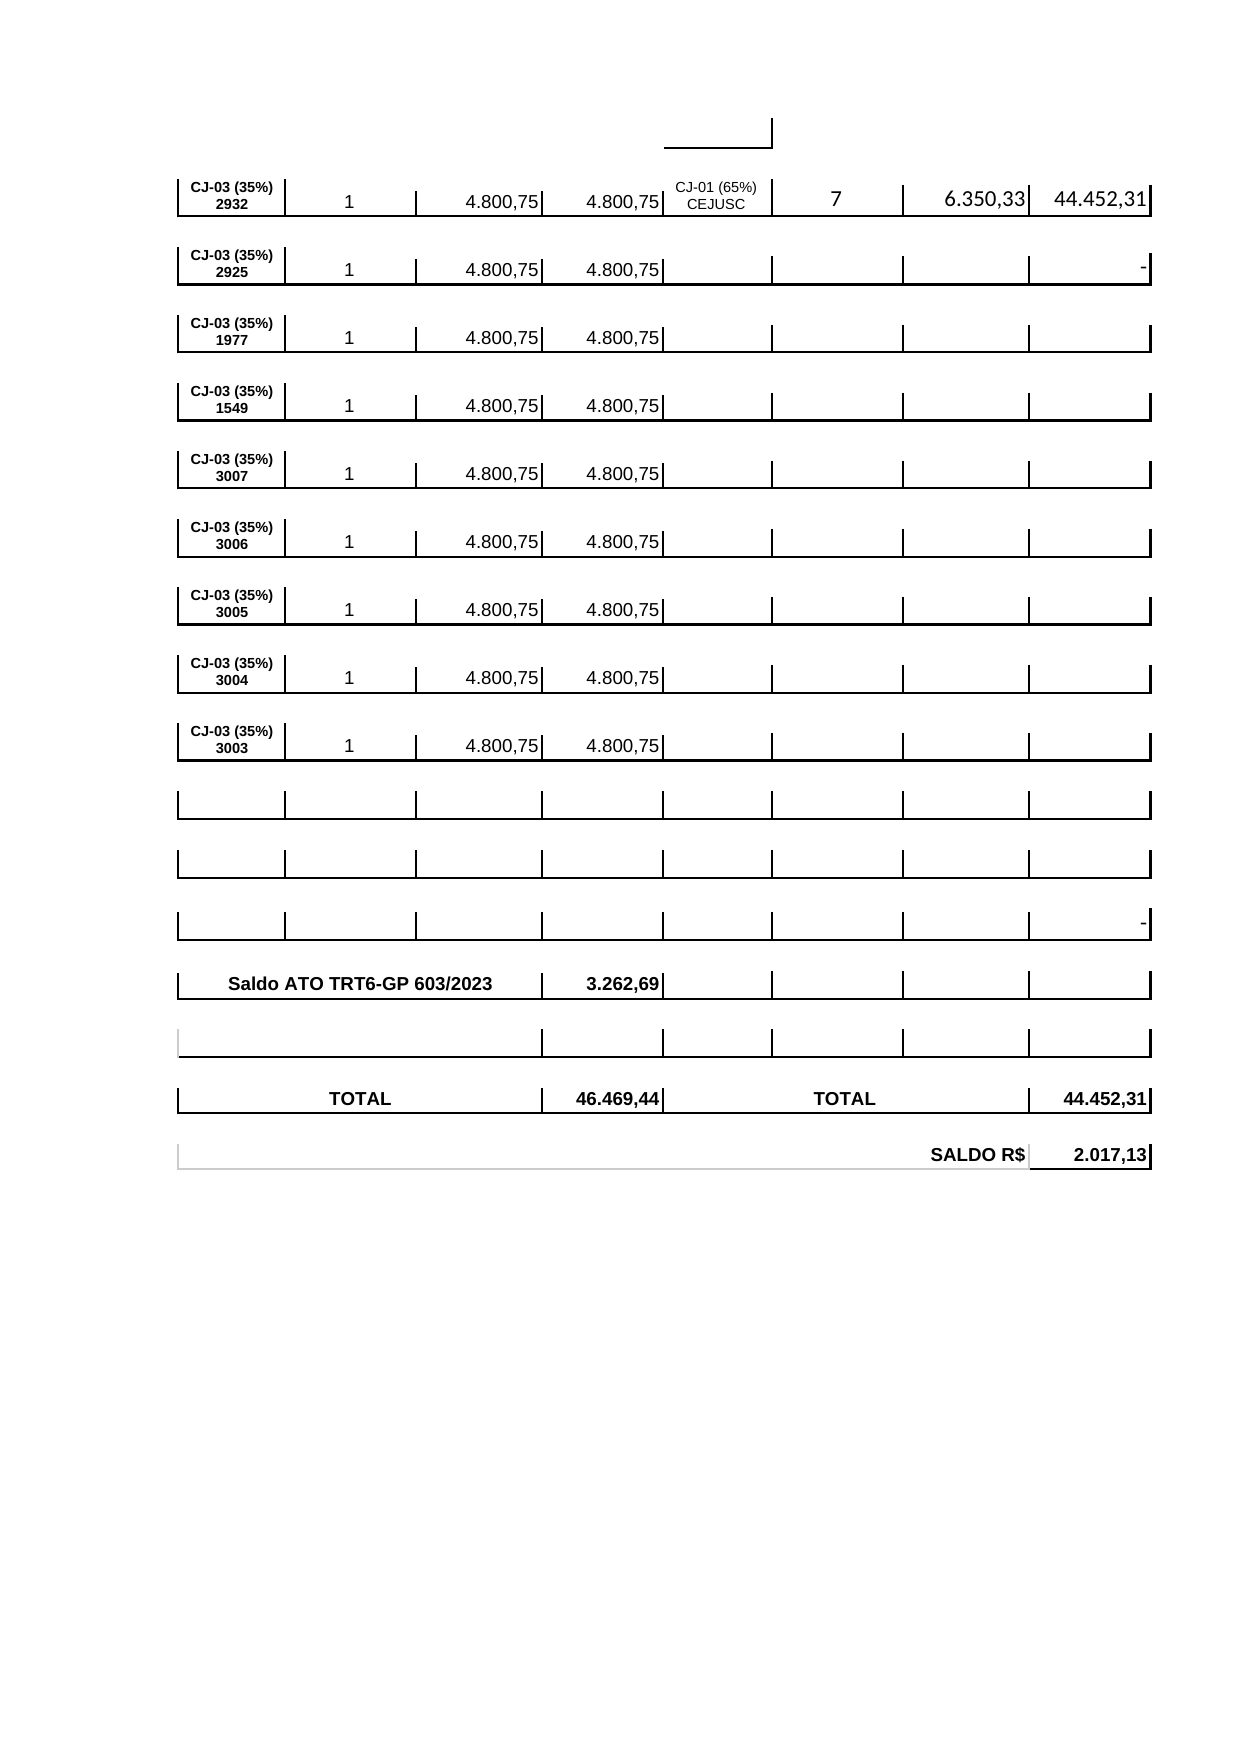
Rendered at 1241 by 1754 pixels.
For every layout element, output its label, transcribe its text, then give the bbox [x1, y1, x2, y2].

table_cell [664, 315, 773, 351]
table_cell [773, 286, 904, 315]
table_cell [904, 626, 1030, 655]
table_cell [1030, 723, 1152, 759]
table_cell [177, 558, 286, 587]
table_cell [664, 519, 773, 556]
table_cell CJ-03 (35%) 3007 [179, 451, 284, 487]
table_cell [179, 850, 284, 877]
table_cell [543, 217, 664, 247]
table_cell [1030, 971, 1149, 998]
table_cell 3.262,69 [543, 971, 664, 998]
table_cell [664, 353, 773, 383]
table_cell [1030, 587, 1152, 623]
table_cell [177, 908, 286, 939]
table_cell [1030, 791, 1149, 818]
table_cell [773, 762, 904, 791]
table_cell [904, 723, 1030, 759]
table_cell [1030, 879, 1152, 908]
table_cell [177, 626, 286, 655]
table_cell CJ-03 (35%) 3005 [179, 587, 284, 623]
table_cell [417, 694, 543, 723]
table_cell [904, 247, 1030, 283]
table_cell CJ-03 (35%) 3003 [179, 723, 284, 759]
table_cell [286, 941, 417, 971]
table_cell [904, 791, 1028, 818]
table_cell [543, 1000, 664, 1029]
table_cell [773, 850, 902, 877]
table_cell 2.017,13 [1030, 1144, 1149, 1168]
table_cell [1030, 850, 1149, 877]
table_cell 4.800,75 [417, 383, 543, 419]
table_cell [1030, 1170, 1152, 1200]
table_cell [904, 118, 1030, 179]
table_cell 6.350,33 [904, 179, 1030, 215]
table_cell [904, 489, 1030, 519]
table_cell [177, 1000, 543, 1029]
table_cell [1030, 1029, 1149, 1056]
table_cell [543, 1029, 662, 1056]
table_cell [417, 908, 543, 939]
table_cell [1030, 422, 1152, 451]
table_cell [179, 791, 284, 818]
table_cell [543, 353, 664, 383]
table_cell [177, 820, 286, 850]
table_cell [904, 383, 1030, 419]
table_cell [773, 879, 904, 908]
table_cell [177, 422, 286, 451]
table_cell [904, 286, 1030, 315]
table_cell [904, 451, 1030, 487]
table_cell [1030, 519, 1152, 556]
table_cell 44.452,31 [1030, 179, 1152, 215]
table_cell [286, 791, 415, 818]
table_cell [286, 908, 417, 939]
table_cell [664, 422, 773, 451]
table_cell 4.800,75 [417, 655, 543, 692]
table_cell [904, 1000, 1030, 1029]
table_cell 7 [773, 179, 904, 215]
table_cell [543, 850, 662, 877]
table_cell - [1030, 286, 1152, 315]
table_cell 4.800,75 [543, 179, 664, 215]
table_cell [543, 1114, 664, 1144]
table_cell [286, 558, 417, 587]
table_cell [773, 820, 904, 850]
table_cell [664, 791, 771, 818]
table_cell [664, 1000, 773, 1029]
table_cell [177, 762, 286, 791]
table_cell [286, 820, 417, 850]
table_cell [664, 489, 773, 519]
table_cell [904, 1029, 1028, 1056]
table_cell [177, 489, 286, 519]
table_cell [1030, 315, 1152, 351]
table_cell 1 [286, 451, 417, 487]
table_cell [664, 286, 773, 315]
table_cell [417, 791, 541, 818]
table_cell 4.800,75 [417, 451, 543, 487]
table_cell [1030, 489, 1152, 519]
table_cell [773, 694, 904, 723]
table_cell - [1030, 247, 1152, 283]
table_cell [904, 315, 1030, 351]
table_cell 1 [286, 383, 417, 419]
table_cell [904, 587, 1030, 623]
table_cell [773, 519, 904, 556]
table_cell 1 [286, 655, 417, 692]
table_cell - [1030, 941, 1152, 971]
table_cell [177, 353, 286, 383]
table_cell [417, 353, 543, 383]
table_cell [177, 879, 286, 908]
table_cell [543, 489, 664, 519]
table_cell [904, 694, 1030, 723]
table_cell CJ-03 (35%) 1549 [179, 383, 284, 419]
table_cell [664, 451, 773, 487]
table_cell [1030, 1114, 1152, 1144]
table_cell [543, 941, 664, 971]
table_cell [664, 655, 773, 692]
table_cell [1030, 558, 1152, 587]
table_cell [177, 217, 286, 247]
table_cell [286, 489, 417, 519]
table_cell [904, 971, 1028, 998]
table_cell [417, 118, 543, 179]
table_cell 4.800,75 [417, 723, 543, 759]
table_cell [773, 587, 904, 623]
table_cell [1030, 451, 1152, 487]
table_cell [904, 941, 1030, 971]
table_cell [1030, 694, 1152, 723]
table_cell [904, 655, 1030, 692]
table_cell 1 [286, 587, 417, 623]
table_cell [773, 489, 904, 519]
table_cell [904, 1058, 1030, 1088]
table_cell [664, 1058, 773, 1088]
table_cell [1030, 118, 1152, 179]
table_cell [543, 694, 664, 723]
table_cell [773, 1029, 902, 1056]
table_cell [904, 422, 1030, 451]
table_cell CJ-03 (35%) 1977 [179, 315, 284, 351]
table_cell [286, 286, 417, 315]
table_cell 4.800,75 [543, 519, 664, 556]
table_cell 4.800,75 [543, 383, 664, 419]
table_cell [904, 820, 1030, 850]
table_cell [417, 879, 543, 908]
table_cell 46.469,44 [543, 1088, 662, 1112]
table_cell - [1030, 908, 1149, 939]
table_cell [286, 353, 417, 383]
table_cell [177, 941, 286, 971]
table_cell [664, 694, 773, 723]
table_cell [773, 422, 904, 451]
table_cell [543, 626, 664, 655]
table_cell [664, 941, 773, 971]
table_cell 4.800,75 [543, 247, 664, 283]
table_cell [773, 941, 904, 971]
table_cell [664, 762, 773, 791]
table_cell [417, 489, 543, 519]
table_cell 4.800,75 [543, 655, 664, 692]
table_cell [664, 247, 773, 283]
table_cell [664, 1029, 771, 1056]
table_cell [177, 1058, 543, 1088]
table_cell [543, 762, 664, 791]
table_cell [664, 723, 773, 759]
table_cell SALDO R$ [179, 1144, 1028, 1168]
table_cell [904, 558, 1030, 587]
table_cell [543, 286, 664, 315]
table_cell [286, 626, 417, 655]
table_cell [417, 820, 543, 850]
table_cell [773, 1058, 904, 1088]
table_cell [543, 908, 664, 939]
table_cell [773, 1000, 904, 1029]
table_cell CJ-03 (35%) 3004 [179, 655, 284, 692]
table_cell [1030, 820, 1152, 850]
table_cell [664, 587, 773, 623]
table_cell [1030, 1000, 1152, 1029]
table_cell [179, 1029, 541, 1056]
table_cell [417, 286, 543, 315]
table_cell 4.800,75 [417, 247, 543, 283]
table_cell 4.800,75 [417, 519, 543, 556]
table_cell [177, 1114, 543, 1144]
table_cell [1030, 626, 1152, 655]
table_cell [1030, 353, 1152, 383]
table_cell [904, 762, 1030, 791]
table_cell 1 [286, 315, 417, 351]
table_cell [286, 879, 417, 908]
table_cell [177, 1170, 1030, 1200]
table_cell [286, 762, 417, 791]
table_cell 4.800,75 [543, 451, 664, 487]
table_cell 4.800,75 [543, 723, 664, 759]
table_cell [773, 908, 904, 939]
table_cell [286, 422, 417, 451]
table_cell [773, 655, 904, 692]
table_cell 1 [286, 723, 417, 759]
table_cell [417, 558, 543, 587]
table_cell [543, 820, 664, 850]
table_cell [1030, 383, 1152, 419]
table_cell 4.800,75 [417, 587, 543, 623]
table_cell [904, 850, 1028, 877]
table_cell [773, 217, 904, 247]
table_cell TOTAL [179, 1088, 541, 1112]
table_cell [1030, 217, 1152, 247]
table_cell [773, 791, 902, 818]
table_cell [773, 315, 904, 351]
table_cell [286, 217, 417, 247]
table_cell 4.800,75 [543, 315, 664, 351]
table_cell [286, 118, 417, 179]
table_cell [177, 694, 286, 723]
table_cell [664, 626, 773, 655]
table_cell [417, 941, 543, 971]
table_cell [286, 850, 415, 877]
table_cell [1030, 762, 1152, 791]
table_cell [664, 383, 773, 419]
table_cell Saldo ATO TRT6-GP 603/2023 [177, 971, 543, 998]
table_cell 1 [286, 247, 417, 283]
table_cell TOTAL [664, 1088, 1028, 1112]
table_cell CJ-03 (35%) 2932 [179, 179, 284, 215]
table_cell [773, 353, 904, 383]
table_cell [904, 519, 1030, 556]
table_cell [543, 791, 662, 818]
table_cell 1 [286, 519, 417, 556]
table_cell [664, 149, 773, 179]
table_cell [664, 908, 773, 939]
table_cell [177, 286, 286, 315]
table_cell [904, 353, 1030, 383]
table_cell [773, 558, 904, 587]
table_cell [664, 820, 773, 850]
table_cell [286, 694, 417, 723]
table_cell [417, 422, 543, 451]
table_cell [904, 217, 1030, 247]
table_cell [904, 879, 1030, 908]
table_cell 4.800,75 [417, 315, 543, 351]
table_cell [664, 558, 773, 587]
table_cell 4.800,75 [543, 587, 664, 623]
table_cell [543, 1058, 664, 1088]
table_cell [773, 247, 904, 283]
table_cell [773, 971, 902, 998]
table_cell [417, 217, 543, 247]
table_cell [773, 451, 904, 487]
table_cell [1030, 1058, 1152, 1088]
table_cell [417, 762, 543, 791]
table_cell CJ-01 (65%) CEJUSC [664, 179, 771, 215]
table_cell [543, 118, 664, 179]
table_cell [664, 850, 771, 877]
table_cell 1 [286, 179, 417, 215]
table_cell CJ-03 (35%) 2925 [179, 247, 284, 283]
table_cell [417, 626, 543, 655]
table_cell [773, 626, 904, 655]
table_cell 44.452,31 [1030, 1088, 1149, 1112]
table_cell [177, 118, 286, 179]
table_cell CJ-03 (35%) 3006 [179, 519, 284, 556]
table_cell [664, 217, 773, 247]
table_cell [664, 971, 771, 998]
table_cell [664, 1114, 1030, 1144]
table_cell [904, 908, 1030, 939]
table_cell 4.800,75 [417, 179, 543, 215]
table_cell [773, 383, 904, 419]
table_cell [773, 723, 904, 759]
table_cell [543, 558, 664, 587]
table_cell [1030, 655, 1152, 692]
table_cell [543, 879, 664, 908]
table_cell [773, 118, 904, 179]
table_cell [664, 118, 771, 147]
table_cell [664, 879, 773, 908]
table_cell [543, 422, 664, 451]
table_cell [417, 850, 541, 877]
